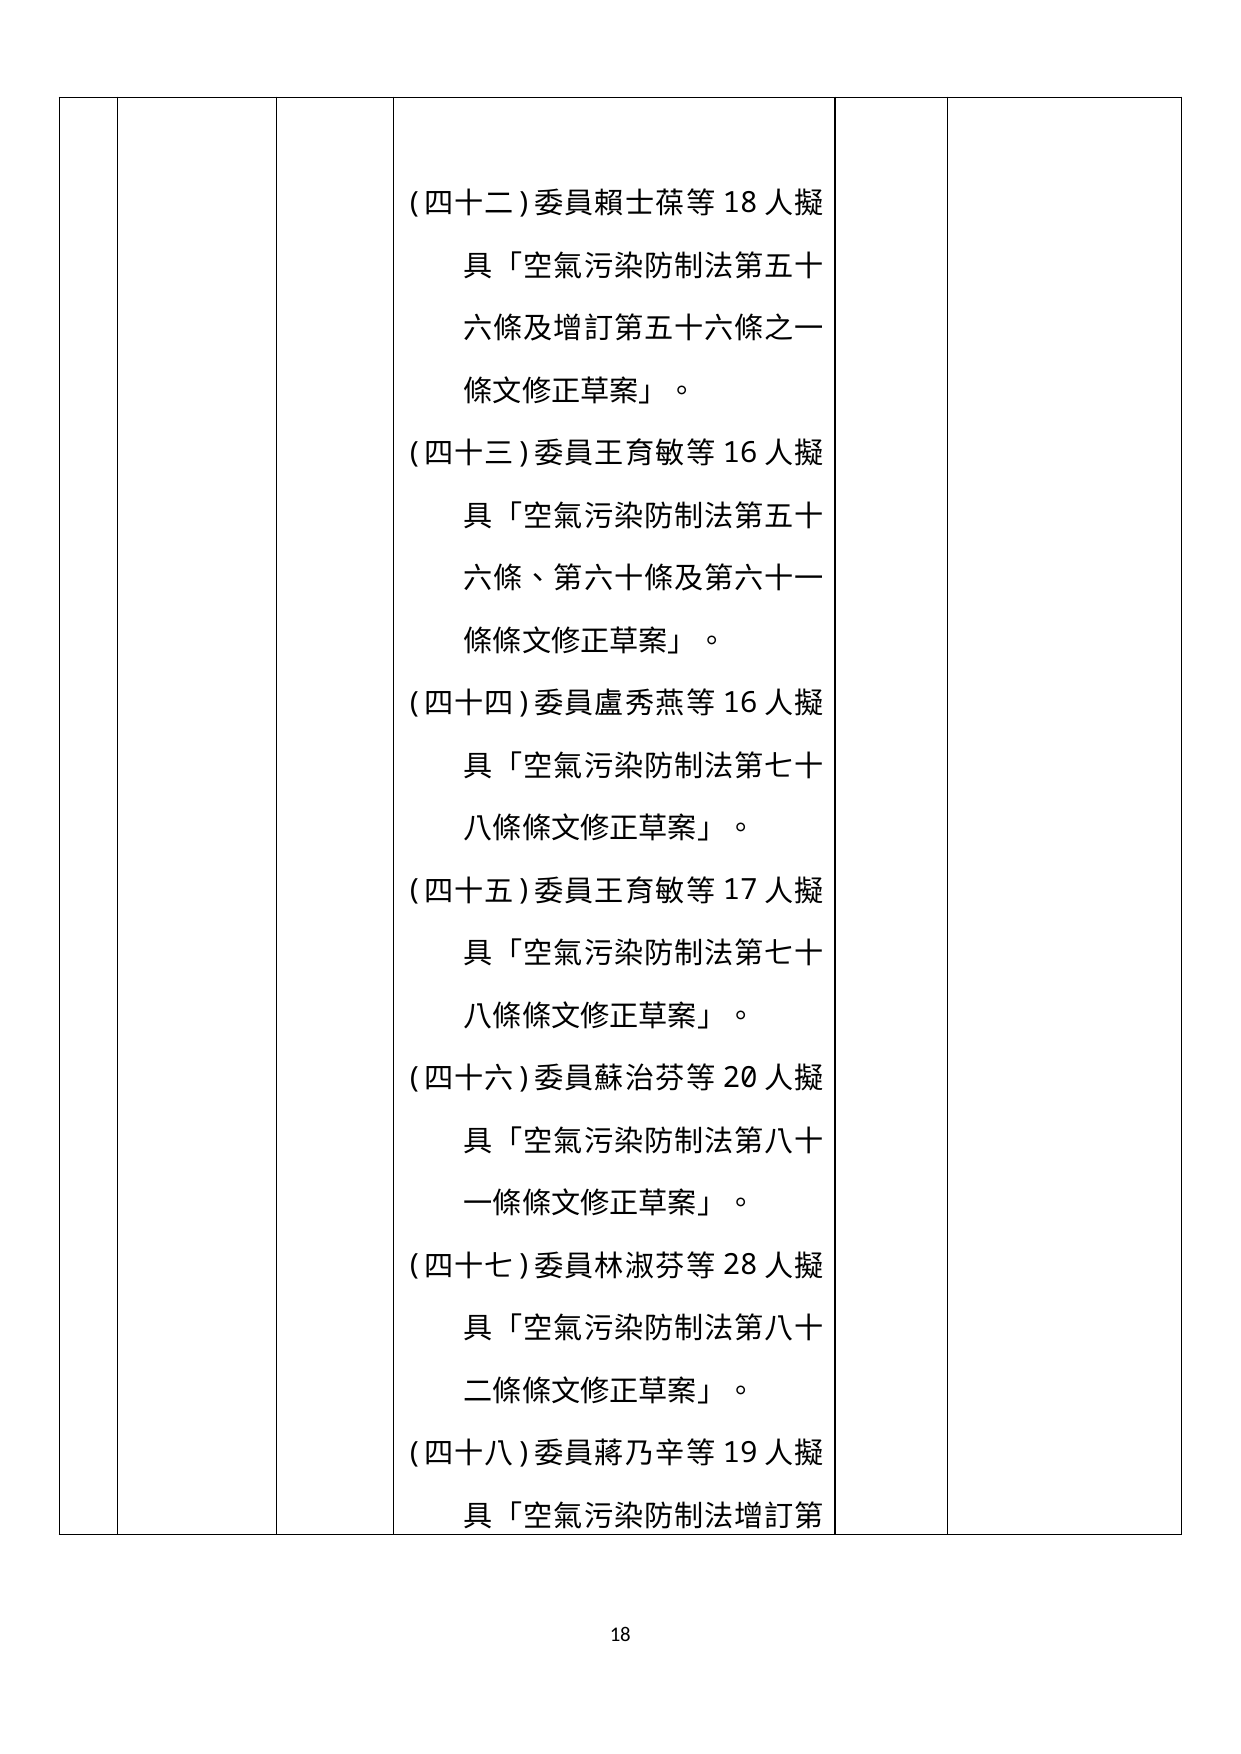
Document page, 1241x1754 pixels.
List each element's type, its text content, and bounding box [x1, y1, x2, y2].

table_cell (四十二)委員賴士葆等18人擬具「空氣污染防制法第五十六條及增訂第五十六條之一條文修正草案」。 (四十三)委員王育敏等16人擬具「空氣污染防制法第五十六條、第六十條及第六十一條條文修正草案」。 (四十四)委員盧秀燕等16人擬具「空氣污染防制法第七十八條條文修正草案」。 (四十五)委員王育敏等17人擬具「空氣污染防制法第七十八條條文修正草案」。 (四十六)委員蘇治芬等20人擬具「空氣污染防制法第八十一條條文修正草案」。 (四十七)委員林淑芬等28人擬具「空氣污染防制法第八十二條條文修正草案」。 (四十八)委員蔣乃辛等19人擬具「空氣污染防制法增訂第 [394, 98, 834, 1534]
table_cell [948, 98, 1181, 1534]
table_cell [277, 98, 393, 1534]
table_cell [836, 98, 947, 1534]
table_cell [118, 98, 276, 1534]
table_cell [60, 98, 117, 1534]
